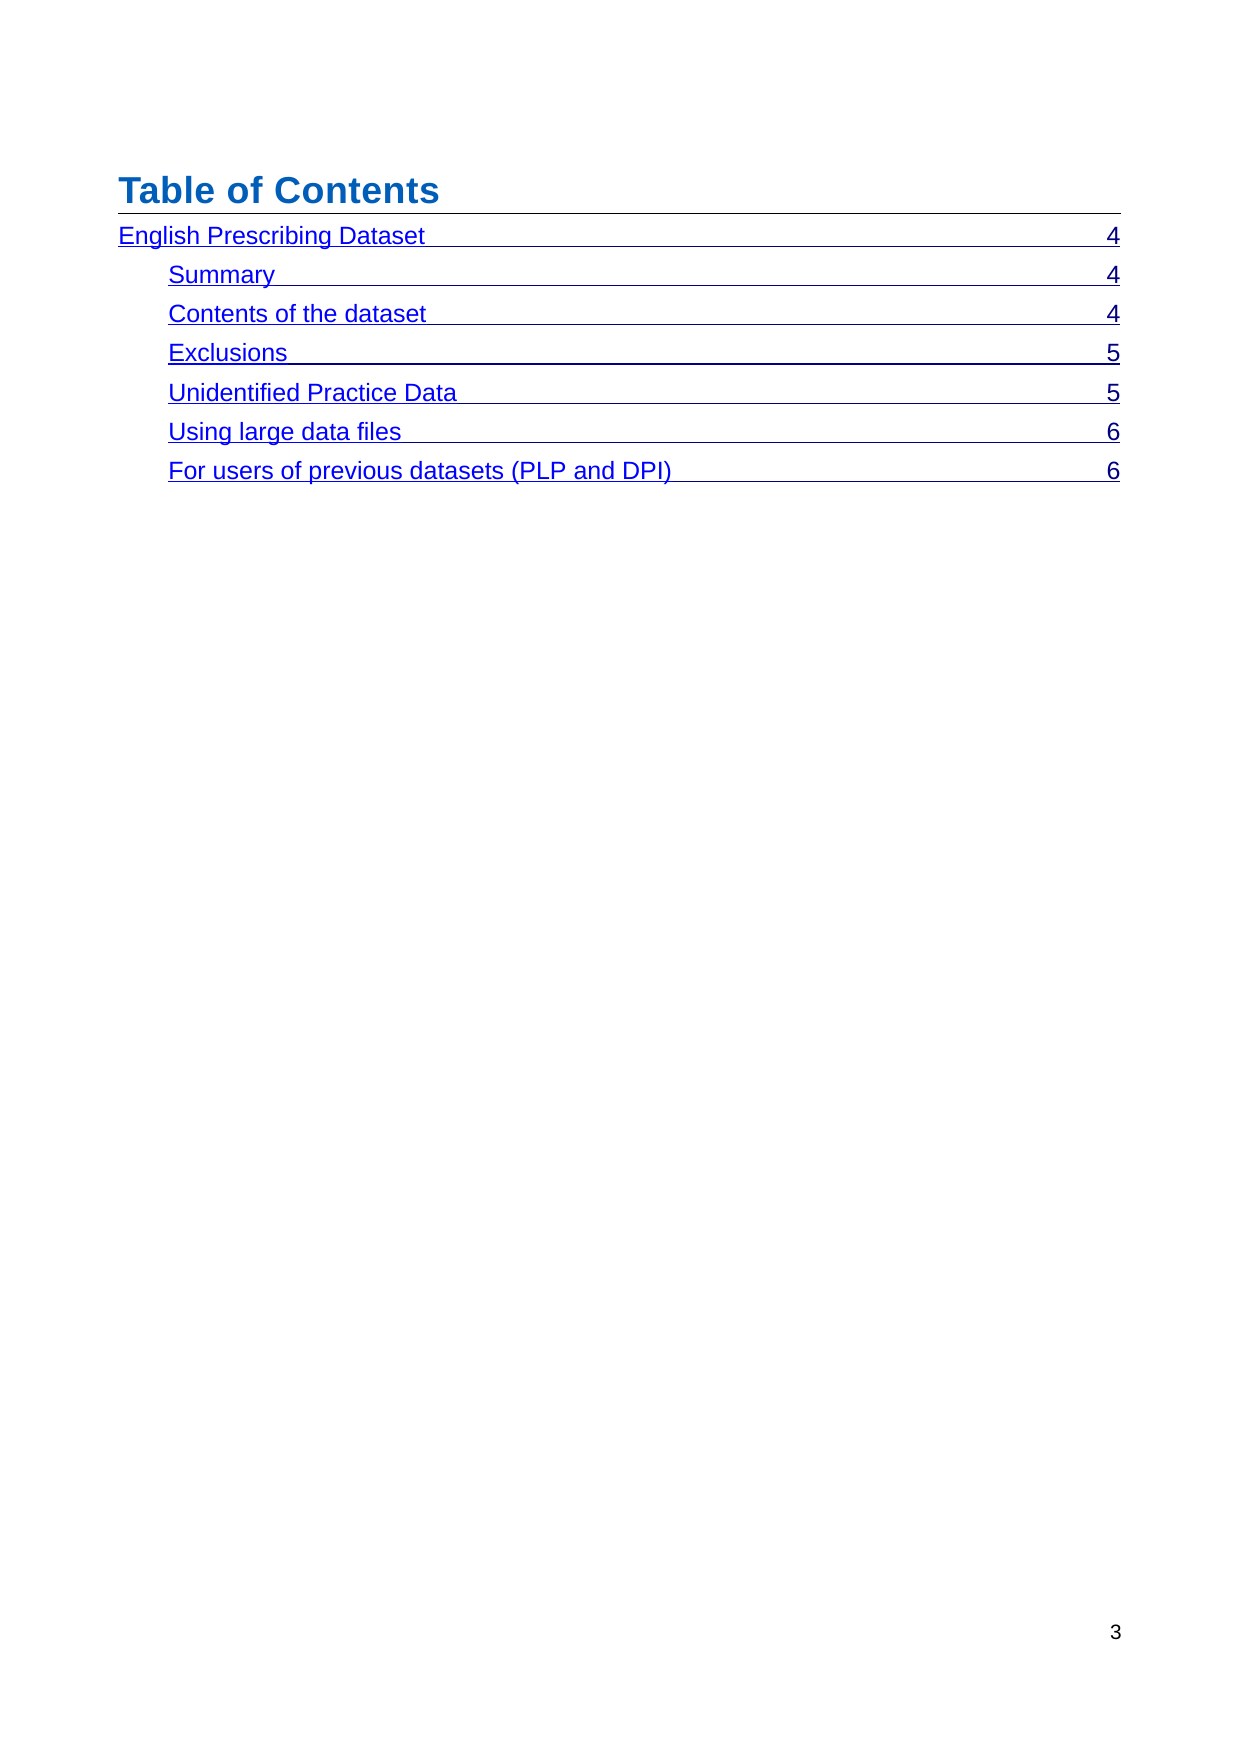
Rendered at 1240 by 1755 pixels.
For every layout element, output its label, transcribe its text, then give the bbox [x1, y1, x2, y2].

text Contents of the dataset 4 [168, 299, 1121, 328]
text Exclusions 5 [168, 338, 1121, 367]
text Summary 4 [168, 260, 1121, 289]
subtitle Table of Contents [118, 168, 1121, 213]
text English Prescribing Dataset 4 [118, 221, 1121, 249]
text Using large data files 6 [168, 417, 1121, 445]
text Unidentified Practice Data 5 [168, 377, 1121, 406]
text For users of previous datasets (PLP and DPI) 6 [168, 456, 1121, 484]
